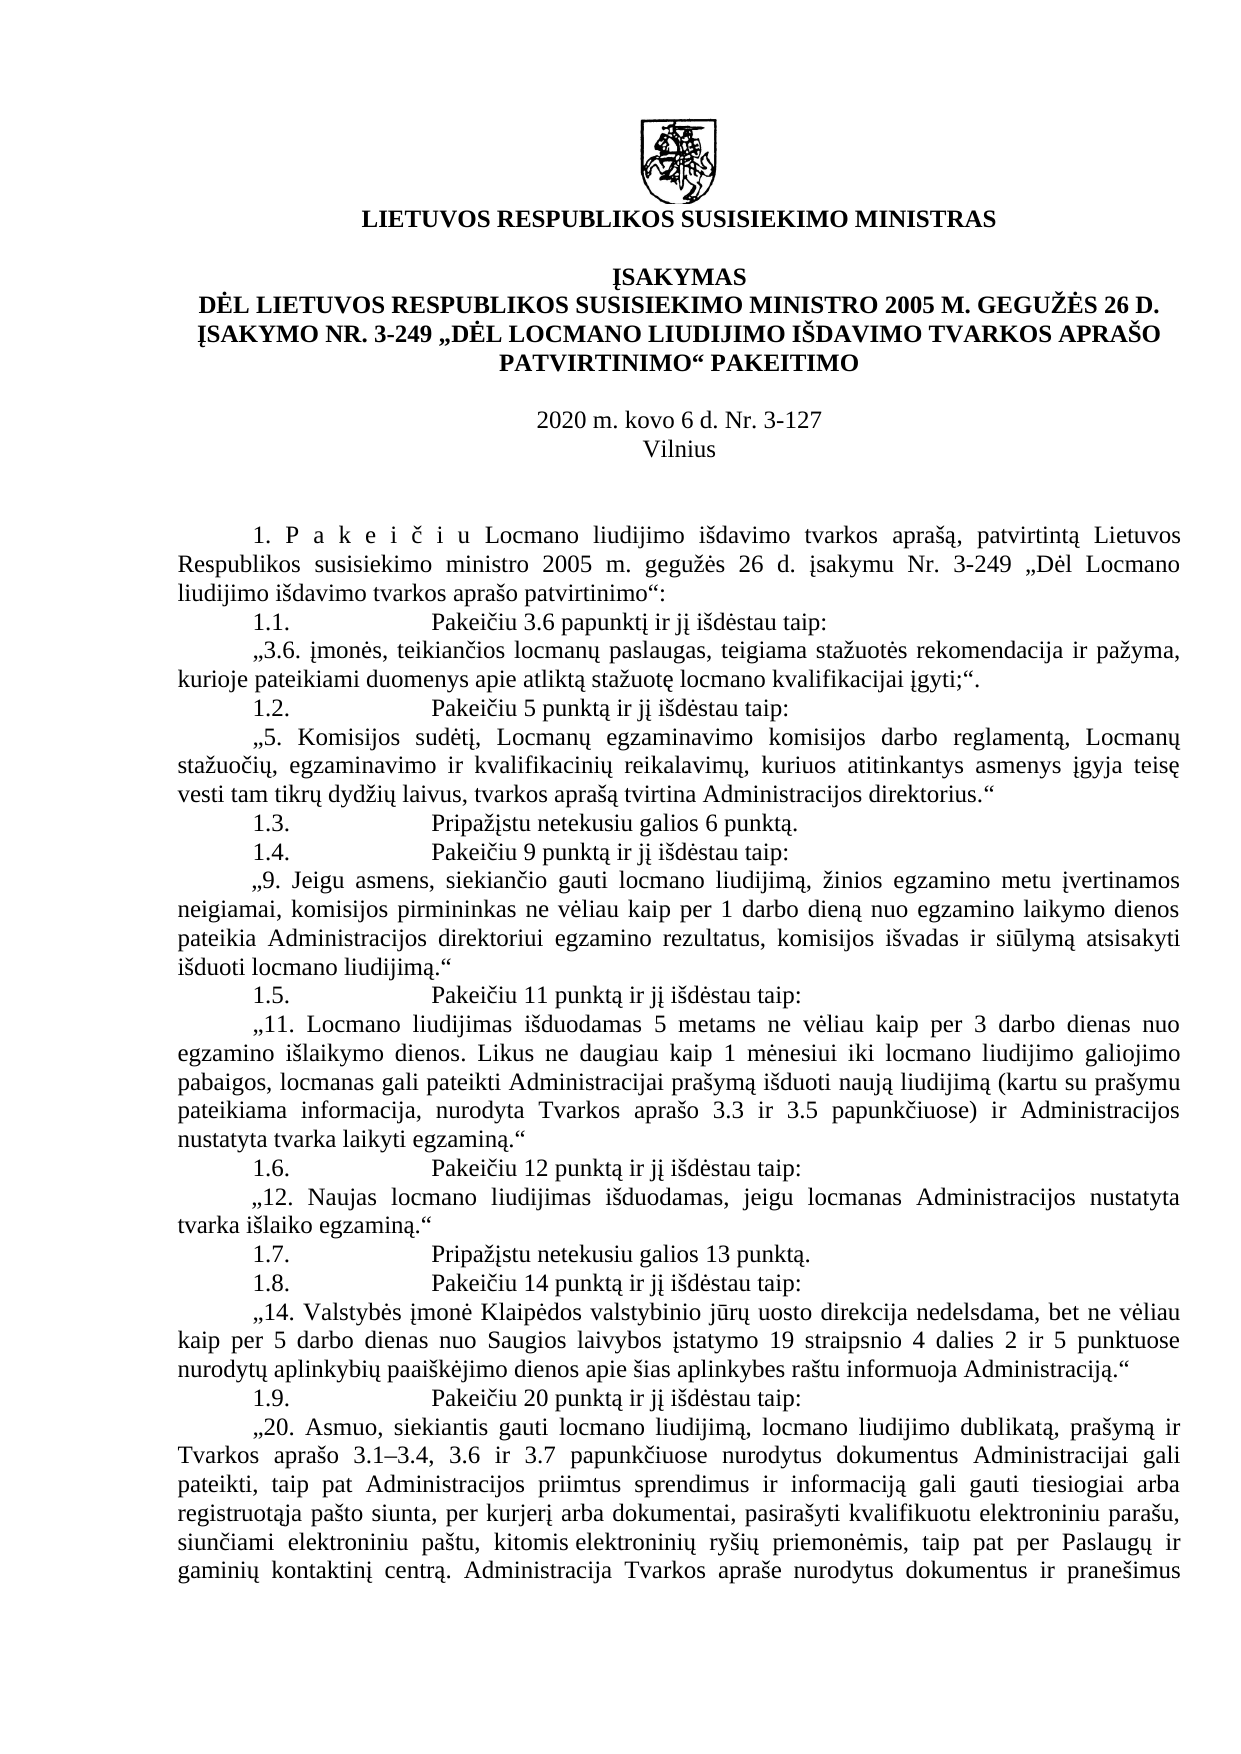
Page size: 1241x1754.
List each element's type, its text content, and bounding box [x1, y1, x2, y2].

text „5. Komisijos sudėtį, Locmanų egzaminavimo komisijos darbo reglamentą, Locmanų stažuočių, egzaminavimo ir kvalifikacinių reikalavimų, kuriuos atitinkantys asmenys įgyja teisę vesti tam tikrų dydžių laivus, tvarkos aprašą tvirtina Administracijos direktorius.“ [177, 722, 1181, 808]
text 1.4. Pakeičiu 9 punktą ir jį išdėstau taip: [252, 837, 1181, 865]
text 1.6. Pakeičiu 12 punktą ir jį išdėstau taip: [252, 1153, 1181, 1182]
text 1.2. Pakeičiu 5 punktą ir jį išdėstau taip: [252, 693, 1181, 722]
text 1.7. Pripažįstu netekusiu galios 13 punktą. [252, 1239, 1181, 1268]
text 1.9. Pakeičiu 20 punktą ir jį išdėstau taip: [252, 1383, 1181, 1412]
text 1.8. Pakeičiu 14 punktą ir jį išdėstau taip: [252, 1268, 1181, 1297]
text „12. Naujas locmano liudijimas išduodamas, jeigu locmanas Administracijos nustatyta tvarka išlaiko egzaminą.“ [177, 1182, 1181, 1239]
text „9. Jeigu asmens, siekiančio gauti locmano liudijimą, žinios egzamino metu įvertinamos neigiamai, komisijos pirmininkas ne vėliau kaip per 1 darbo dieną nuo egzamino laikymo dienos pateikia Administracijos direktoriui egzamino rezultatus, komisijos išvadas ir siūlymą atsisakyti išduoti locmano liudijimą.“ [177, 865, 1181, 980]
text LIETUVOS RESPUBLIKOS SUSISIEKIMO MINISTRAS [177, 204, 1181, 233]
text 2020 m. kovo 6 d. Nr. 3-127 [177, 405, 1181, 434]
text ĮSAKYMAS [177, 262, 1181, 290]
text DĖL LIETUVOS RESPUBLIKOS SUSISIEKIMO MINISTRO 2005 M. GEGUŽĖS 26 D. ĮSAKYMO NR. 3-249 „dėl LOCMANO LIUDIJIMO IŠDAVIMO TVARKOS APRAŠO PATVIRTINIMO“ PAKEITIMO [177, 290, 1181, 377]
text 1. P a k e i č i u Locmano liudijimo išdavimo tvarkos aprašą, patvirtintą Lietuvos Respublikos susisiekimo ministro 2005 m. gegužės 26 d. įsakymu Nr. 3-249 „Dėl Locmano liudijimo išdavimo tvarkos aprašo patvirtinimo“: [177, 520, 1181, 607]
text „3.6. įmonės, teikiančios locmanų paslaugas, teigiama stažuotės rekomendacija ir pažyma, kurioje pateikiami duomenys apie atliktą stažuotę locmano kvalifikacijai įgyti;“. [177, 635, 1181, 693]
text „11. Locmano liudijimas išduodamas 5 metams ne vėliau kaip per 3 darbo dienas nuo egzamino išlaikymo dienos. Likus ne daugiau kaip 1 mėnesiui iki locmano liudijimo galiojimo pabaigos, locmanas gali pateikti Administracijai prašymą išduoti naują liudijimą (kartu su prašymu pateikiama informacija, nurodyta Tvarkos aprašo 3.3 ir 3.5 papunkčiuose) ir Administracijos nustatyta tvarka laikyti egzaminą.“ [177, 1009, 1181, 1153]
text „14. Valstybės įmonė Klaipėdos valstybinio jūrų uosto direkcija nedelsdama, bet ne vėliau kaip per 5 darbo dienas nuo Saugios laivybos įstatymo 19 straipsnio 4 dalies 2 ir 5 punktuose nurodytų aplinkybių paaiškėjimo dienos apie šias aplinkybes raštu informuoja Administraciją.“ [177, 1297, 1181, 1383]
text 1.5. Pakeičiu 11 punktą ir jį išdėstau taip: [252, 980, 1181, 1009]
text 1.3. Pripažįstu netekusiu galios 6 punktą. [252, 808, 1181, 837]
text Vilnius [177, 434, 1181, 463]
text „20. Asmuo, siekiantis gauti locmano liudijimą, locmano liudijimo dublikatą, prašymą ir Tvarkos aprašo 3.1–3.4, 3.6 ir 3.7 papunkčiuose nurodytus dokumentus Administracijai gali pateikti, taip pat Administracijos priimtus sprendimus ir informaciją gali gauti tiesiogiai arba registruotąja pašto siunta, per kurjerį arba dokumentai, pasirašyti kvalifikuotu elektroniniu parašu, siunčiami elektroniniu paštu, kitomis elektroninių ryšių priemonėmis, taip pat per Paslaugų ir gaminių kontaktinį centrą. Administracija Tvarkos apraše nurodytus dokumentus ir pranešimus [177, 1412, 1181, 1584]
text 1.1. Pakeičiu 3.6 papunktį ir jį išdėstau taip: [252, 607, 1181, 635]
